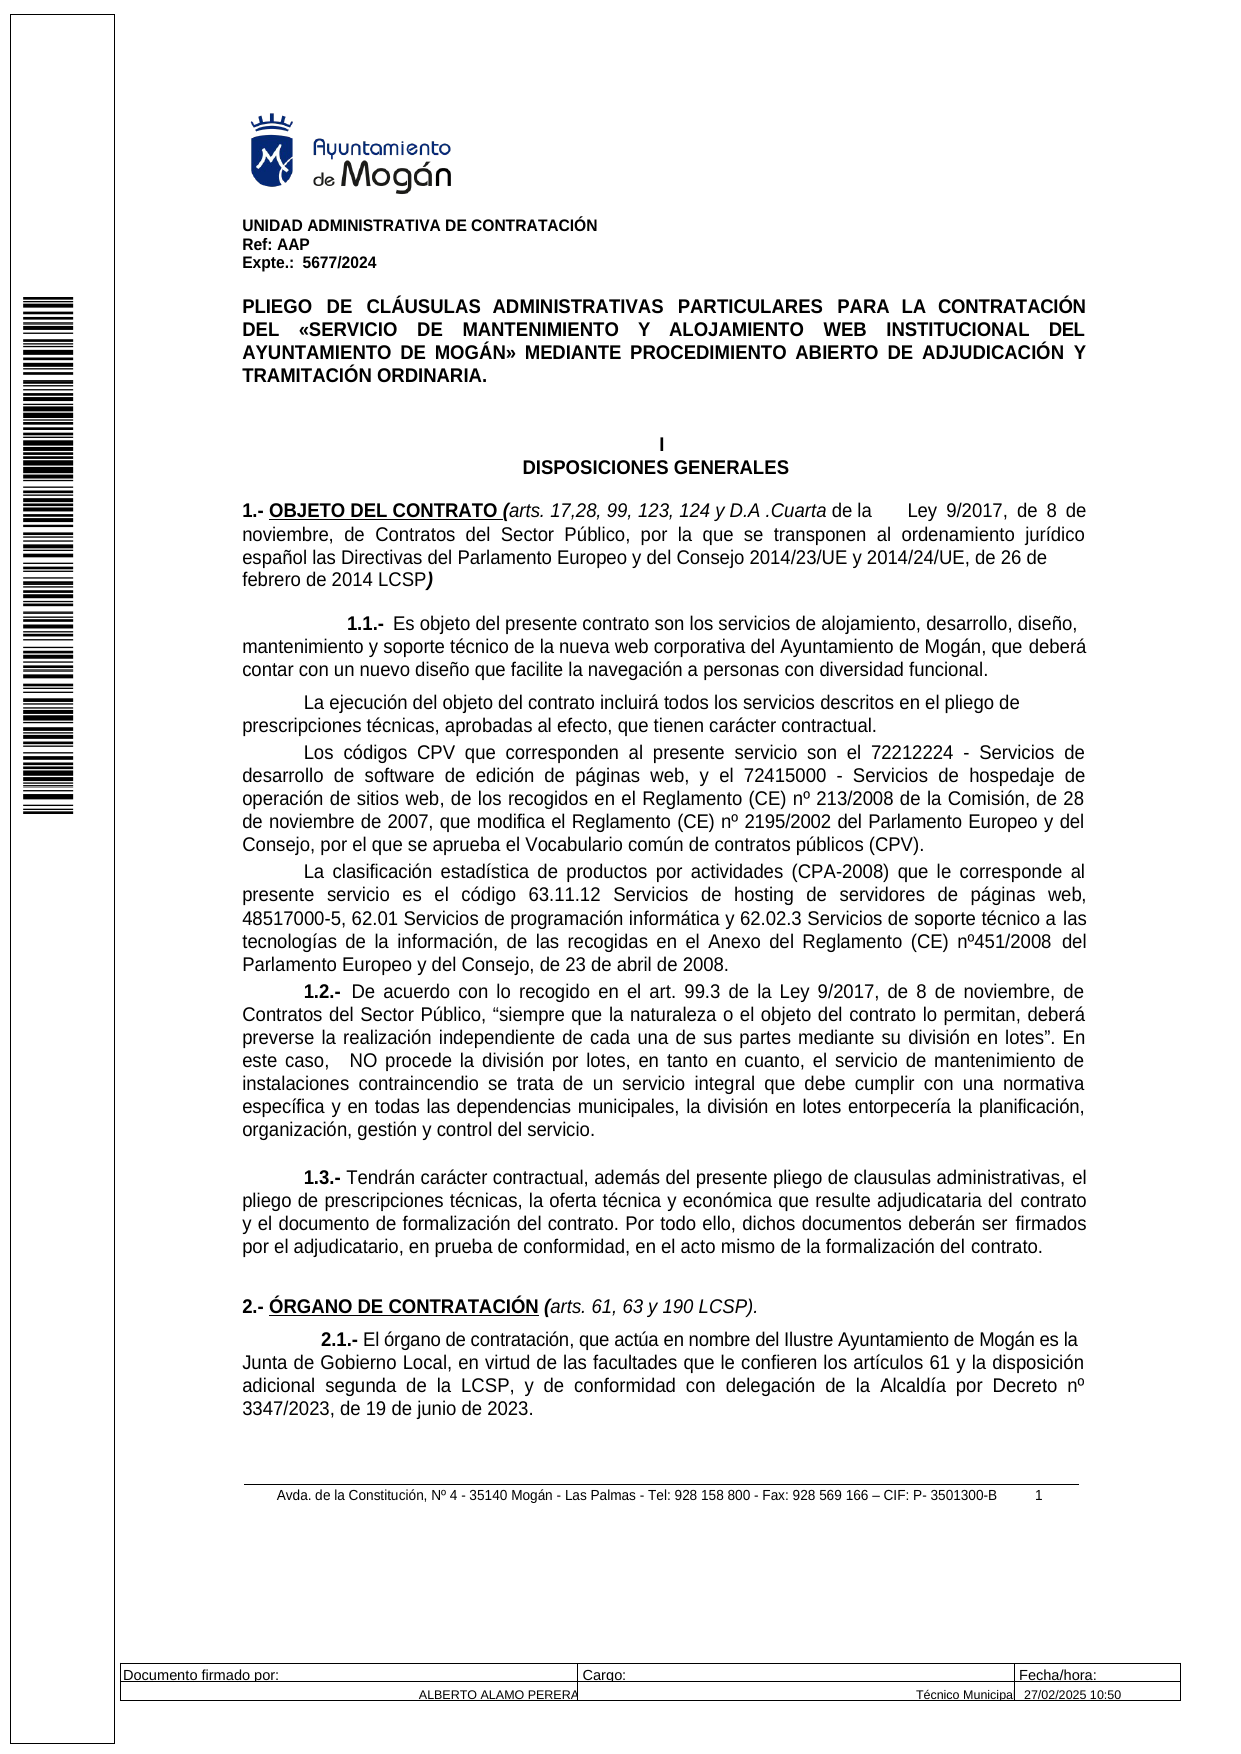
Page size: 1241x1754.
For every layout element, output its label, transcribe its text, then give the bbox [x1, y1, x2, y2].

text 1.3.- Tendrán carácter contractual, además del presente pliego de clausulas administrativas, el pliego de prescripciones técnicas, la oferta técnica y económica que resulte adjudicataria del contrato y el documento de formalización del contrato. Por todo ello, dichos documentos deberán ser firmados por el adjudicatario, en prueba de conformidad, en el acto mismo de la formalización del contrato. [242, 1166, 1087, 1259]
text La ejecución del objeto del contrato incluirá todos los servicios descritos en el pliego de prescripciones técnicas, aprobadas al efecto, que tienen carácter contractual. [242, 691, 1087, 737]
picture [238, 94, 466, 210]
text 2.- ÓRGANO DE CONTRATACIÓN (arts. 61, 63 y 190 LCSP). [242, 1296, 1188, 1318]
text La clasificación estadística de productos por actividades (CPA-2008) que le corresponde al presente servicio es el código 63.11.12 Servicios de hosting de servidores de páginas web, 48517000-5, 62.01 Servicios de programación informática y 62.02.3 Servicios de soporte técnico a las tecnologías de la información, de las recogidas en el Anexo del Reglamento (CE) nº451/2008 del Parlamento Europeo y del Consejo, de 23 de abril de 2008. [242, 860, 1087, 976]
text 2.1.- El órgano de contratación, que actúa en nombre del Ilustre Ayuntamiento de Mogán es la [295, 1329, 1078, 1351]
table_cell Técnico Municipal [578, 1682, 1014, 1700]
text DISPOSICIONES GENERALES [522, 457, 1188, 479]
text PLIEGO DE CLÁUSULAS ADMINISTRATIVAS PARTICULARES PARA LA CONTRATACIÓN DEL «SERVICIO DE MANTENIMIENTO Y ALOJAMIENTO WEB INSTITUCIONAL DEL AYUNTAMIENTO DE MOGÁN» MEDIANTE PROCEDIMIENTO ABIERTO DE ADJUDICACIÓN Y TRAMITACIÓN ORDINARIA. [242, 295, 1086, 387]
text 1.- OBJETO DEL CONTRATO (arts. 17,28, 99, 123, 124 y D.A .Cuarta de la Ley 9/2017, de 8 de noviembre, de Contratos del Sector Público, por la que se transponen al ordenamiento jurídico español las Directivas del Parlamento Europeo y del Consejo 2014/23/UE y 2014/24/UE, de 26 de [242, 499, 1087, 569]
table_header Cargo: [578, 1664, 1014, 1681]
text febrero de 2014 LCSP) [242, 569, 1188, 591]
text 1.2.- De acuerdo con lo recogido en el art. 99.3 de la Ley 9/2017, de 8 de noviembre, de Contratos del Sector Público, “siempre que la naturaleza o el objeto del contrato lo permitan, deberá preverse la realización independiente de cada una de sus partes mediante su división en lotes”. En este caso, NO procede la división por lotes, en tanto en cuanto, el servicio de mantenimiento de instalaciones contraincendio se trata de un servicio integral que debe cumplir con una normativa específica y en todas las dependencias municipales, la división en lotes entorpecería la planificación, organización, gestión y control del servicio. [242, 980, 1087, 1142]
text mantenimiento y soporte técnico de la nueva web corporativa del Ayuntamiento de Mogán, que deberá contar con un nuevo diseño que facilite la navegación a personas con diversidad funcional. [242, 635, 1087, 681]
picture [21, 295, 75, 817]
text Expte.: 5677/2024 [242, 254, 1188, 272]
table_cell 27/02/2025 10:50 [1015, 1682, 1180, 1700]
table_header Fecha/hora: [1015, 1664, 1180, 1681]
text Los códigos CPV que corresponden al presente servicio son el 72212224 - Servicios de desarrollo de software de edición de páginas web, y el 72415000 - Servicios de hospedaje de operación de sitios web, de los recogidos en el Reglamento (CE) nº 213/2008 de la Comisión, de 28 de noviembre de 2007, que modifica el Reglamento (CE) nº 2195/2002 del Parlamento Europeo y del Consejo, por el que se aprueba el Vocabulario común de contratos públicos (CPV). [242, 741, 1087, 857]
table_cell ALBERTO ALAMO PERERA [121, 1682, 577, 1700]
text I [659, 433, 683, 456]
text Avda. de la Constitución, Nº 4 - 35140 Mogán - Las Palmas - Tel: 928 158 800 - Fax: 928 569 166 – CIF: P- 3501300-B 1 [277, 1487, 1188, 1504]
table_header Documento firmado por: [121, 1664, 577, 1681]
text Junta de Gobierno Local, en virtud de las facultades que le confieren los artículos 61 y la disposición adicional segunda de la LCSP, y de conformidad con delegación de la Alcaldía por Decreto nº 3347/2023, de 19 de junio de 2023. [242, 1351, 1086, 1421]
text UNIDAD ADMINISTRATIVA DE CONTRATACIÓN Ref: AAP [242, 216, 1086, 254]
text 1.1.- Es objeto del presente contrato son los servicios de alojamiento, desarrollo, diseño, [295, 612, 1078, 635]
